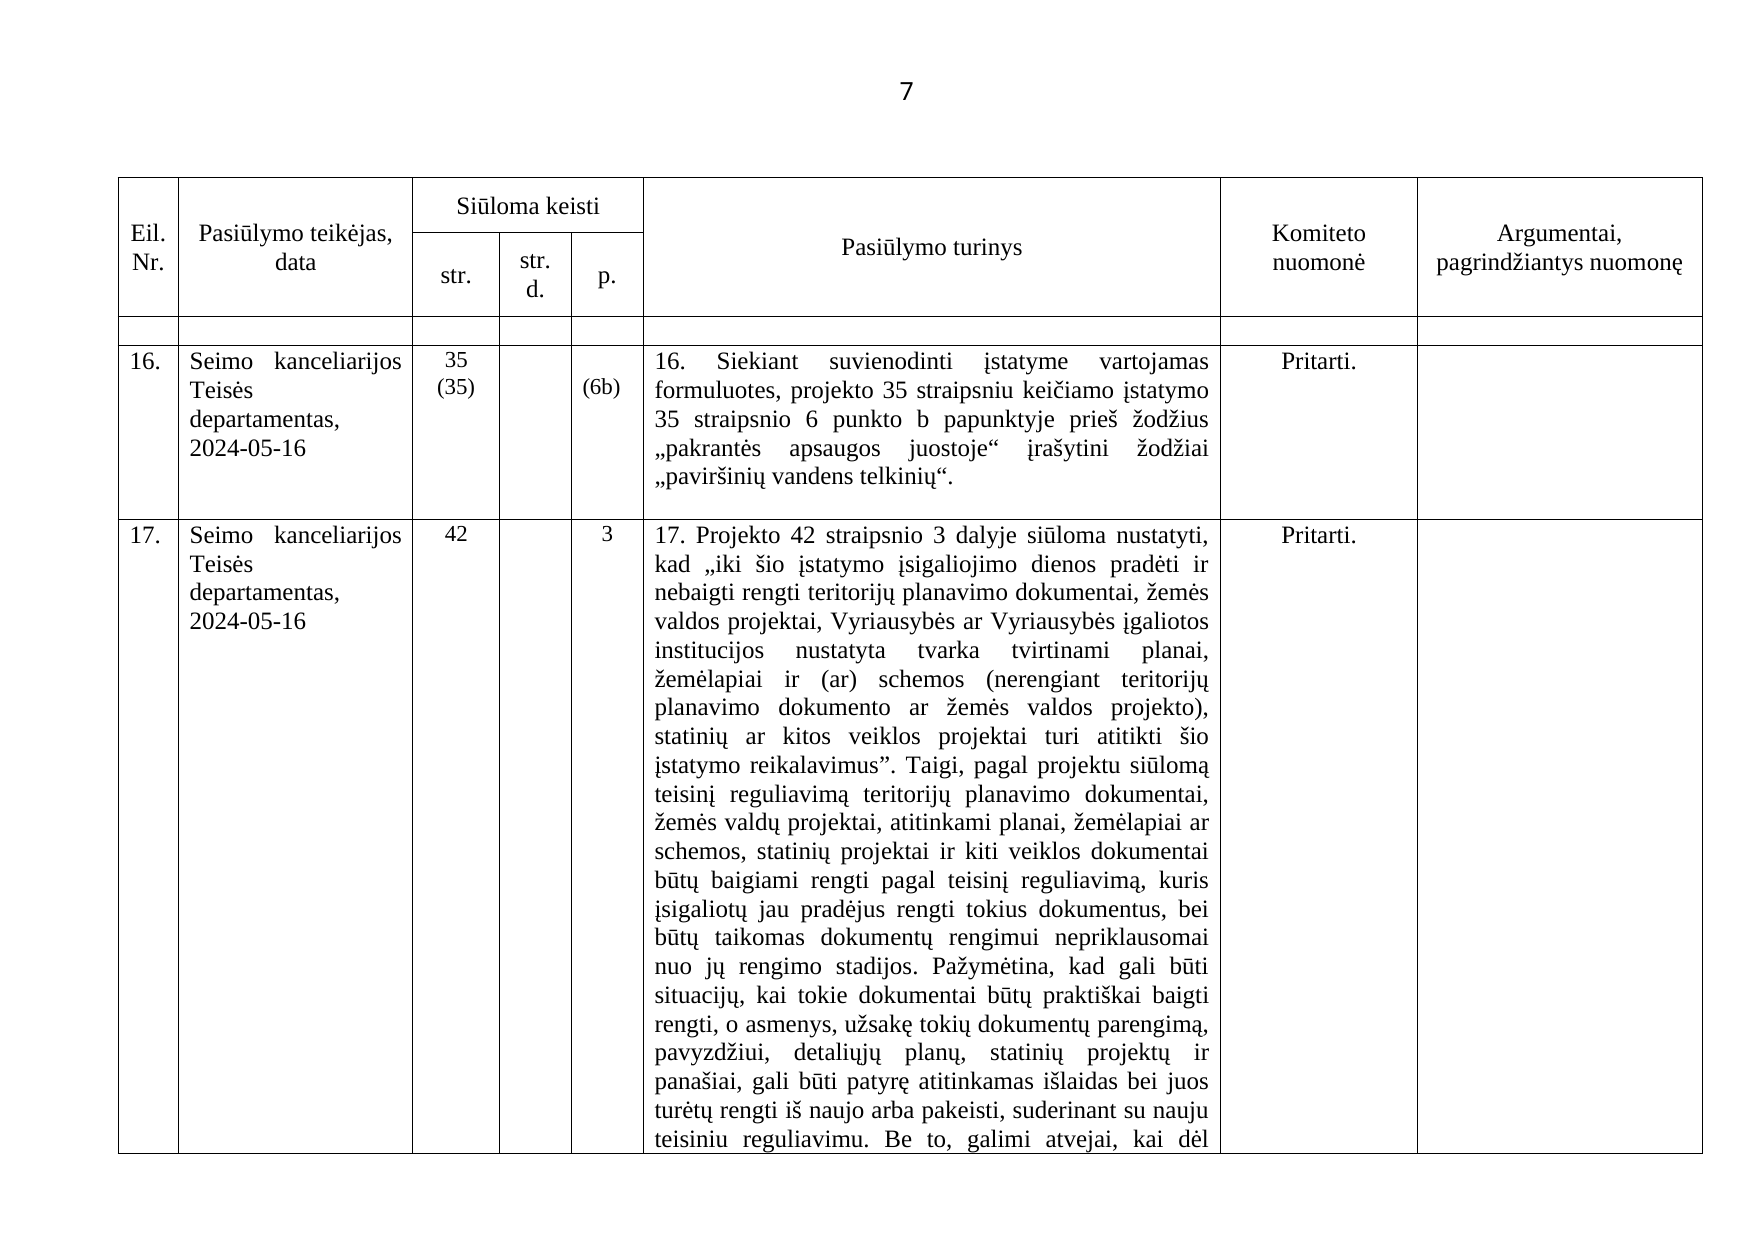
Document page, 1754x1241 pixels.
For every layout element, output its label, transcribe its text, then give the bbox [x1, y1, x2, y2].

table_cell 16. Siekiant suvienodinti įstatyme vartojamas formuluotes, projekto 35 straipsniu keičiamo įstatymo 35 straipsnio 6 punkto b papunktyje prieš žodžius „pakrantės apsaugos juostoje“ įrašytini žodžiai „paviršinių vandens telkinių“. [644, 346, 1220, 519]
table_cell [1418, 520, 1702, 1152]
table_header Eil. Nr. [119, 178, 178, 316]
table_cell str. d. [500, 233, 571, 316]
table_cell [179, 317, 412, 345]
table_cell [500, 520, 571, 1152]
table_header Pasiūlymo turinys [644, 178, 1220, 316]
table_cell 42 [413, 520, 499, 1152]
table_cell 17. Projekto 42 straipsnio 3 dalyje siūloma nustatyti, kad „iki šio įstatymo įsigaliojimo dienos pradėti ir nebaigti rengti teritorijų planavimo dokumentai, žemės valdos projektai, Vyriausybės ar Vyriausybės įgaliotos institucijos nustatyta tvarka tvirtinami planai, žemėlapiai ir (ar) schemos (nerengiant teritorijų planavimo dokumento ar žemės valdos projekto), statinių ar kitos veiklos projektai turi atitikti šio įstatymo reikalavimus”. Taigi, pagal projektu siūlomą teisinį reguliavimą teritorijų planavimo dokumentai, žemės valdų projektai, atitinkami planai, žemėlapiai ar schemos, statinių projektai ir kiti veiklos dokumentai būtų baigiami rengti pagal teisinį reguliavimą, kuris įsigaliotų jau pradėjus rengti tokius dokumentus, bei būtų taikomas dokumentų rengimui nepriklausomai nuo jų rengimo stadijos. Pažymėtina, kad gali būti situacijų, kai tokie dokumentai būtų praktiškai baigti rengti, o asmenys, užsakę tokių dokumentų parengimą, pavyzdžiui, detaliųjų planų, statinių projektų ir panašiai, gali būti patyrę atitinkamas išlaidas bei juos turėtų rengti iš naujo arba pakeisti, suderinant su nauju teisiniu reguliavimu. Be to, galimi atvejai, kai dėl [644, 520, 1220, 1152]
table_cell Pritarti. [1221, 520, 1417, 1152]
table_header Komiteto nuomonė [1221, 178, 1417, 316]
table_cell [413, 317, 499, 345]
table_header Siūloma keisti [413, 178, 643, 232]
table_cell 3 [572, 520, 643, 1152]
table_cell 17. [119, 520, 178, 1152]
table_cell (6b) [572, 346, 643, 519]
table_cell Pritarti. [1221, 346, 1417, 519]
table_cell [119, 317, 178, 345]
table_cell [500, 346, 571, 519]
table_cell [1221, 317, 1417, 345]
table_cell 16. [119, 346, 178, 519]
table_cell p. [572, 233, 643, 316]
table_header Argumentai, pagrindžiantys nuomonę [1418, 178, 1702, 316]
table_cell Seimo kanceliarijos Teisės departamentas, 2024-05-16 [179, 346, 412, 519]
table_cell [644, 317, 1220, 345]
table_header Pasiūlymo teikėjas, data [179, 178, 412, 316]
table_cell [1418, 317, 1702, 345]
table_cell Seimo kanceliarijos Teisės departamentas, 2024-05-16 [179, 520, 412, 1152]
table_cell str. [413, 233, 499, 316]
table_cell [500, 317, 571, 345]
table_cell 35 (35) [413, 346, 499, 519]
table_cell [572, 317, 643, 345]
table_cell [1418, 346, 1702, 519]
